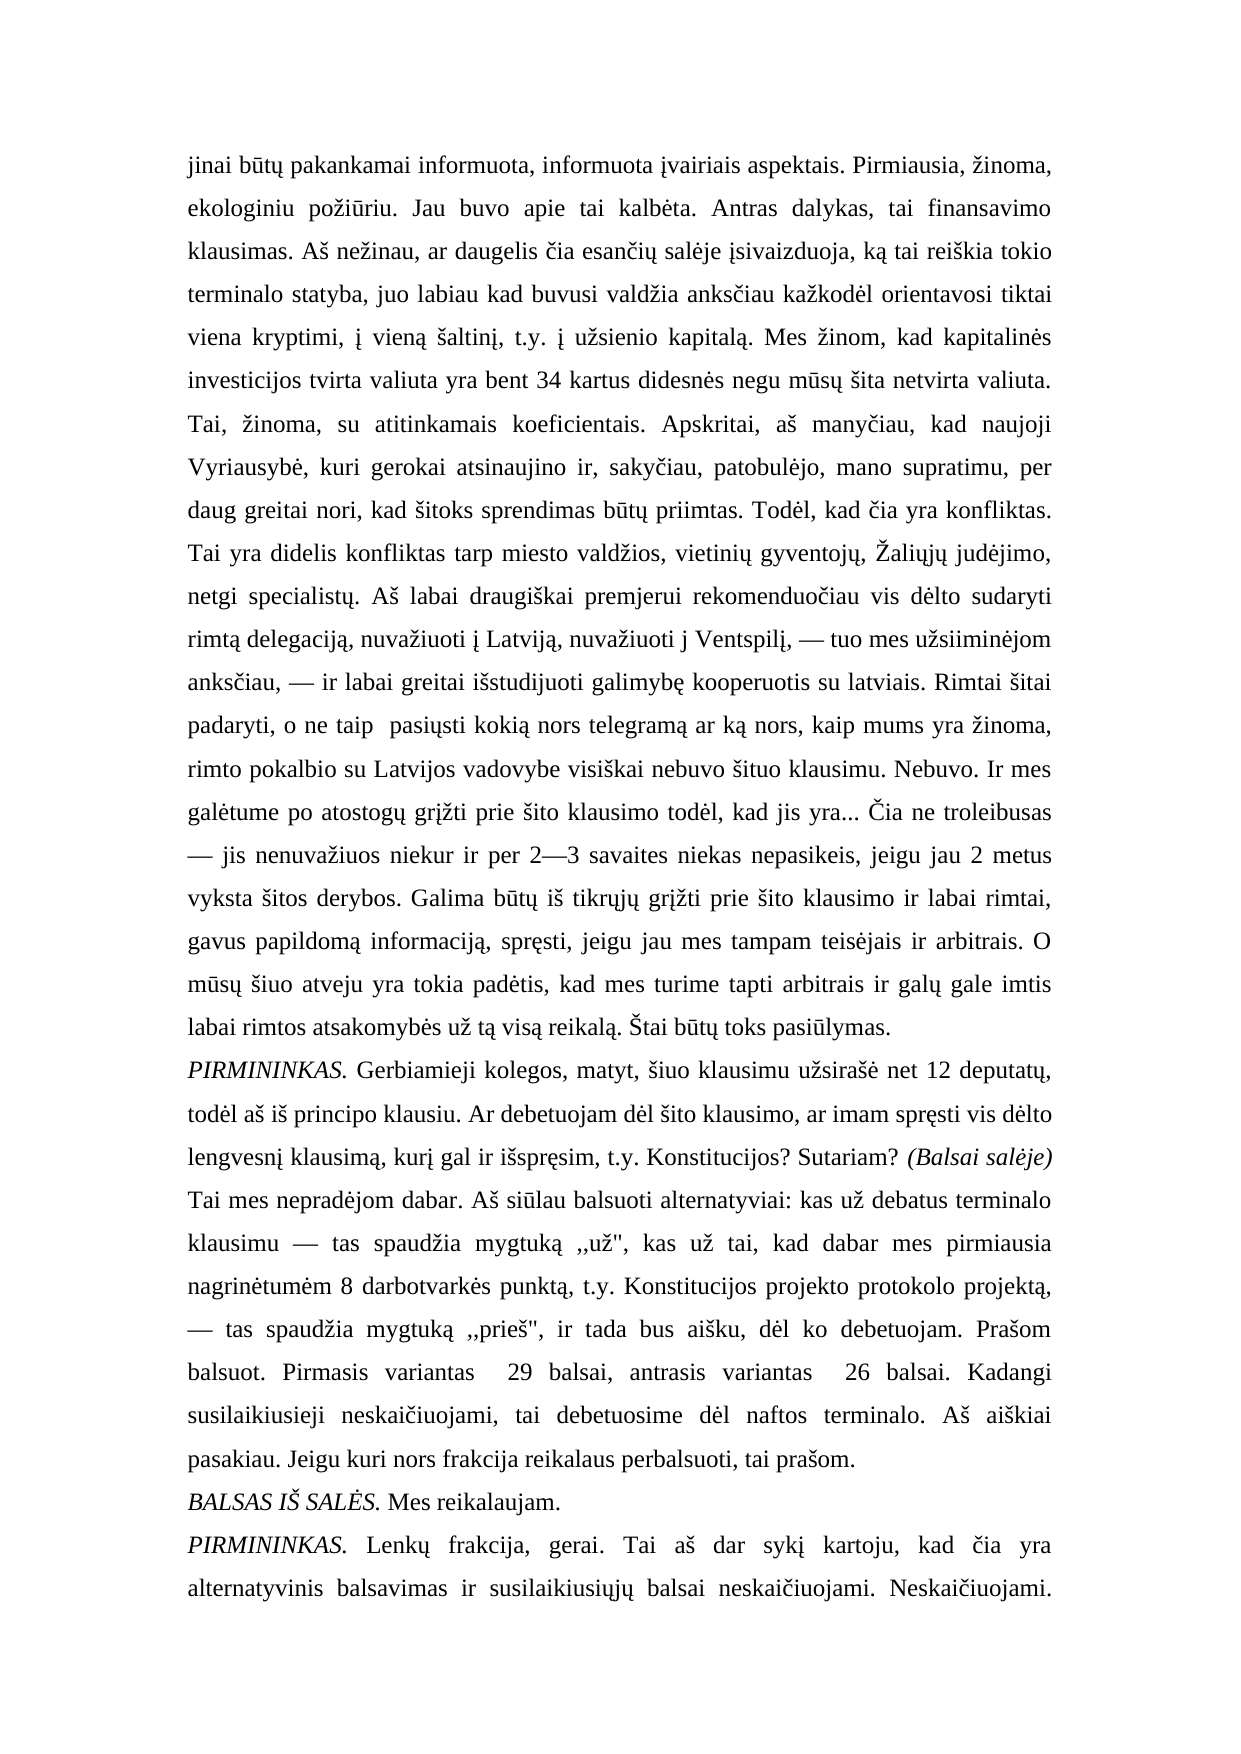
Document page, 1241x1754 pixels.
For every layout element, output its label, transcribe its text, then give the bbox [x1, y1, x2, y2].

text jinai būtų pakankamai informuota, informuota įvairiais aspektais. Pirmiausia, žinoma, ekologiniu požiūriu. Jau buvo apie tai kalbėta. Antras dalykas, tai finansavimo klausimas. Aš nežinau, ar daugelis čia esančių salėje įsivaizduoja, ką tai reiškia tokio terminalo statyba, juo labiau kad buvusi valdžia anksčiau kažkodėl orientavosi tiktai viena kryptimi, į vieną šaltinį, t.y. į užsienio kapitalą. Mes žinom, kad kapitalinės investicijos tvirta valiuta yra bent 34 kartus didesnės negu mūsų šita netvirta valiuta. Tai, žinoma, su atitinkamais koeficientais. Apskritai, aš manyčiau, kad naujoji Vyriausybė, kuri gerokai atsinaujino ir, sakyčiau, patobulėjo, mano supratimu, per daug greitai nori, kad šitoks sprendimas būtų priimtas. Todėl, kad čia yra konfliktas. Tai yra didelis konfliktas tarp miesto valdžios, vietinių gyventojų, Žaliųjų judėjimo, netgi specialistų. Aš labai draugiškai premjerui rekomenduočiau vis dėlto sudaryti rimtą delegaciją, nuvažiuoti į Latviją, nuvažiuoti j Ventspilį, — tuo mes užsiiminėjom anksčiau, — ir labai greitai išstudijuoti galimybę kooperuotis su latviais. Rimtai šitai padaryti, o ne taip pasiųsti kokią nors telegramą ar ką nors, kaip mums yra žinoma, rimto pokalbio su Latvijos vadovybe visiškai nebuvo šituo klausimu. Nebuvo. Ir mes galėtume po atostogų grįžti prie šito klausimo todėl, kad jis yra... Čia ne troleibusas — jis nenuvažiuos niekur ir per 2—3 savaites niekas nepasikeis, jeigu jau 2 metus vyksta šitos derybos. Galima būtų iš tikrųjų grįžti prie šito klausimo ir labai rimtai, gavus papildomą informaciją, spręsti, jeigu jau mes tampam teisėjais ir arbitrais. O mūsų šiuo atveju yra tokia padėtis, kad mes turime tapti arbitrais ir galų gale imtis labai rimtos atsakomybės už tą visą reikalą. Štai būtų toks pasiūlymas. [187, 150, 1053, 1041]
text PIRMININKAS. Lenkų frakcija, gerai. Tai aš dar sykį kartoju, kad čia yra alternatyvinis balsavimas ir susilaikiusiųjų balsai neskaičiuojami. Neskaičiuojami. [187, 1530, 1053, 1602]
text BALSAS IŠ SALĖS. Mes reikalaujam. [187, 1487, 1053, 1516]
text PIRMININKAS. Gerbiamieji kolegos, matyt, šiuo klausimu užsirašė net 12 deputatų, todėl aš iš principo klausiu. Ar debetuojam dėl šito klausimo, ar imam spręsti vis dėlto lengvesnį klausimą, kurį gal ir išspręsim, t.y. Konstitucijos? Sutariam? (Balsai salėje) Tai mes nepradėjom dabar. Aš siūlau balsuoti alternatyviai: kas už debatus terminalo klausimu — tas spaudžia mygtuką ,,už", kas už tai, kad dabar mes pirmiausia nagrinėtumėm 8 darbotvarkės punktą, t.y. Konstitucijos projekto protokolo projektą, — tas spaudžia mygtuką ,,prieš", ir tada bus aišku, dėl ko debetuojam. Prašom balsuot. Pirmasis variantas 29 balsai, antrasis variantas 26 balsai. Kadangi susilaikiusieji neskaičiuojami, tai debetuosime dėl naftos terminalo. Aš aiškiai pasakiau. Jeigu kuri nors frakcija reikalaus perbalsuoti, tai prašom. [187, 1056, 1053, 1472]
